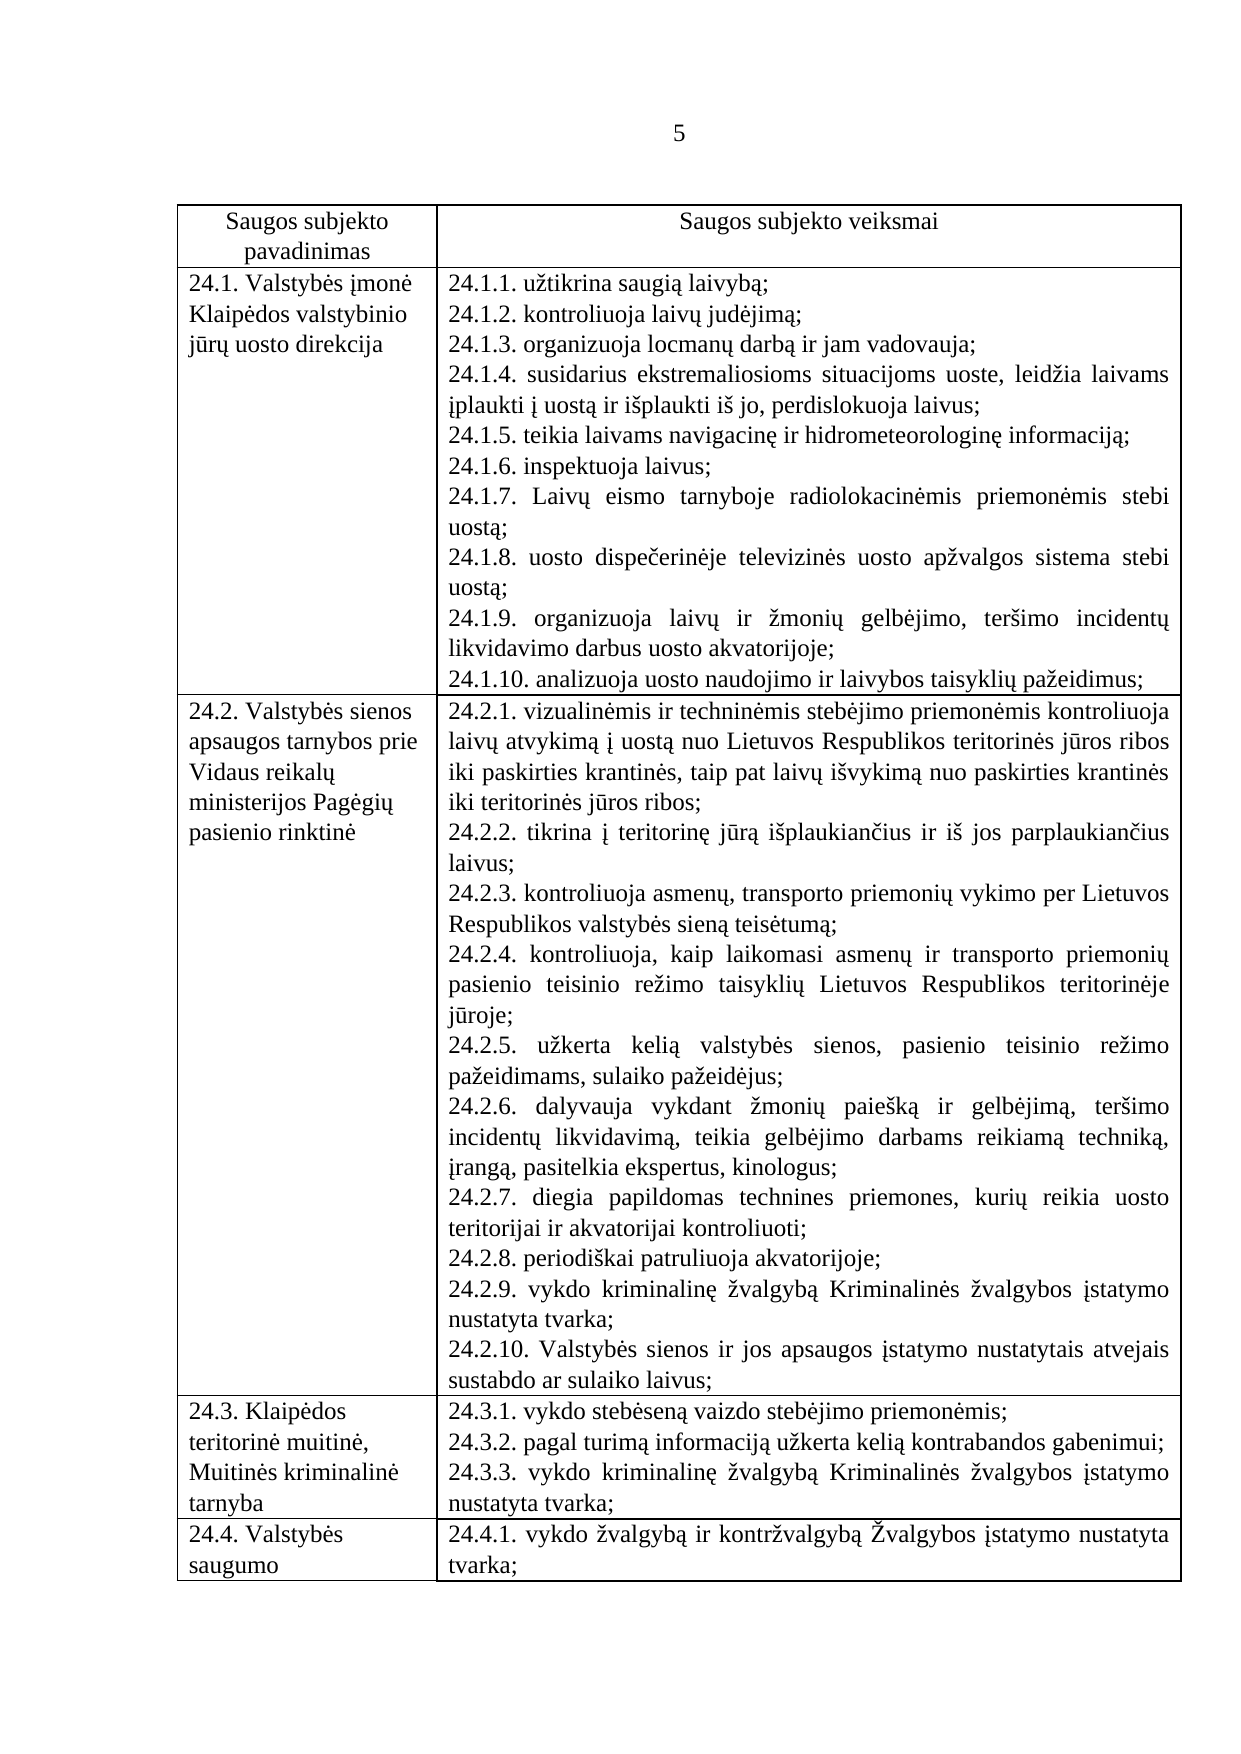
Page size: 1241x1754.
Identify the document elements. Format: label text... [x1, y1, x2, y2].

table_cell 24.2.1. vizualinėmis ir techninėmis stebėjimo priemonėmis kontroliuoja laivų atvykimą į uostą nuo Lietuvos Respublikos teritorinės jūros ribos iki paskirties krantinės, taip pat laivų išvykimą nuo paskirties krantinės iki teritorinės jūros ribos; 24.2.2. tikrina į teritorinę jūrą išplaukiančius ir iš jos parplaukiančius laivus; 24.2.3. kontroliuoja asmenų, transporto priemonių vykimo per Lietuvos Respublikos valstybės sieną teisėtumą; 24.2.4. kontroliuoja, kaip laikomasi asmenų ir transporto priemonių pasienio teisinio režimo taisyklių Lietuvos Respublikos teritorinėje jūroje; 24.2.5. užkerta kelią valstybės sienos, pasienio teisinio režimo pažeidimams, sulaiko pažeidėjus; 24.2.6. dalyvauja vykdant žmonių paiešką ir gelbėjimą, teršimo incidentų likvidavimą, teikia gelbėjimo darbams reikiamą techniką, įrangą, pasitelkia ekspertus, kinologus; 24.2.7. diegia papildomas technines priemones, kurių reikia uosto teritorijai ir akvatorijai kontroliuoti; 24.2.8. periodiškai patruliuoja akvatorijoje; 24.2.9. vykdo kriminalinę žvalgybą Kriminalinės žvalgybos įstatymo nustatyta tvarka; 24.2.10. Valstybės sienos ir jos apsaugos įstatymo nustatytais atvejais sustabdo ar sulaiko laivus; [438, 696, 1180, 1395]
table_cell 24.3.1. vykdo stebėseną vaizdo stebėjimo priemonėmis; 24.3.2. pagal turimą informaciją užkerta kelią kontrabandos gabenimui; 24.3.3. vykdo kriminalinę žvalgybą Kriminalinės žvalgybos įstatymo nustatyta tvarka; [438, 1396, 1180, 1518]
table_cell 24.4. Valstybės saugumo [178, 1519, 436, 1580]
table_cell 24.1.1. užtikrina saugią laivybą; 24.1.2. kontroliuoja laivų judėjimą; 24.1.3. organizuoja locmanų darbą ir jam vadovauja; 24.1.4. susidarius ekstremaliosioms situacijoms uoste, leidžia laivams įplaukti į uostą ir išplaukti iš jo, perdislokuoja laivus; 24.1.5. teikia laivams navigacinę ir hidrometeorologinę informaciją; 24.1.6. inspektuoja laivus; 24.1.7. Laivų eismo tarnyboje radiolokacinėmis priemonėmis stebi uostą; 24.1.8. uosto dispečerinėje televizinės uosto apžvalgos sistema stebi uostą; 24.1.9. organizuoja laivų ir žmonių gelbėjimo, teršimo incidentų likvidavimo darbus uosto akvatorijoje; 24.1.10. analizuoja uosto naudojimo ir laivybos taisyklių pažeidimus; [438, 268, 1180, 694]
table_cell 24.4.1. vykdo žvalgybą ir kontržvalgybą Žvalgybos įstatymo nustatyta tvarka; [438, 1520, 1180, 1580]
table_cell 24.2. Valstybės sienos apsaugos tarnybos prie Vidaus reikalų ministerijos Pagėgių pasienio rinktinė [178, 695, 436, 1395]
table_header Saugos subjekto veiksmai [438, 206, 1180, 267]
table_header Saugos subjekto pavadinimas [178, 206, 436, 267]
table_cell 24.3. Klaipėdos teritorinė muitinė, Muitinės kriminalinė tarnyba [178, 1396, 436, 1518]
table_cell 24.1. Valstybės įmonė Klaipėdos valstybinio jūrų uosto direkcija [178, 268, 436, 694]
